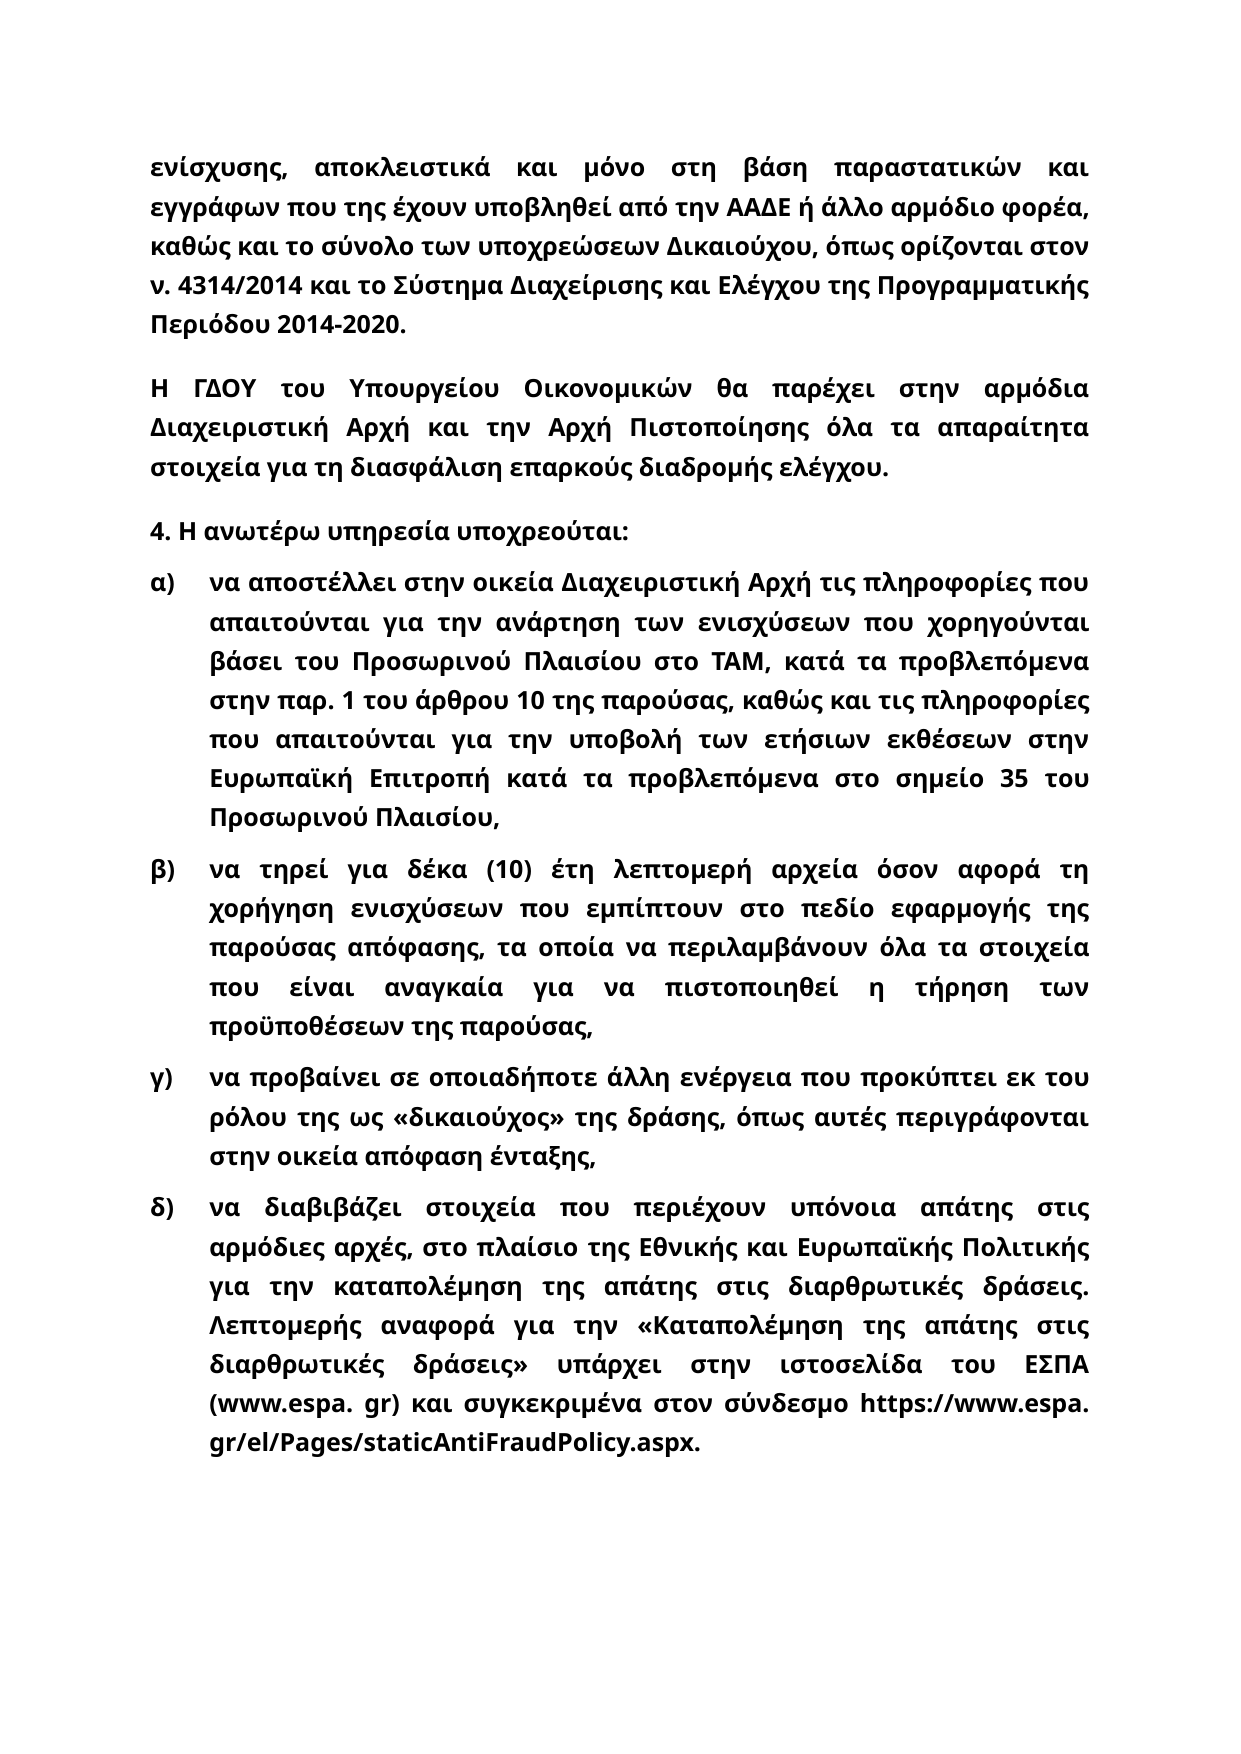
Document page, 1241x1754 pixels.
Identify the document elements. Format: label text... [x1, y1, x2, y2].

list β) να τηρεί για δέκα (10) έτη λεπτομερή αρχεία όσον αφορά τη χορήγηση ενισχύσεων που εμπίπτουν στο πεδίο εφαρμογής της παρούσας απόφασης, τα οποία να περιλαμβάνουν όλα τα στοιχεία που είναι αναγκαία για να πιστοποιηθεί η τήρηση των προϋποθέσεων της παρούσας, [150, 852, 1090, 1042]
text ενίσχυσης, αποκλειστικά και μόνο στη βάση παραστατικών και εγγράφων που της έχουν υποβληθεί από την ΑΑΔΕ ή άλλο αρμόδιο φορέα, καθώς και το σύνολο των υποχρεώσεων Δικαιούχου, όπως ορίζονται στον ν. 4314/2014 και το Σύστημα Διαχείρισης και Ελέγχου της Προγραμματικής Περιόδου 2014-2020. [150, 150, 1090, 341]
list α) να αποστέλλει στην οικεία Διαχειριστική Αρχή τις πληροφορίες που απαιτούνται για την ανάρτηση των ενισχύσεων που χορηγούνται βάσει του Προσωρινού Πλαισίου στο ΤΑΜ, κατά τα προβλεπόμενα στην παρ. 1 του άρθρου 10 της παρούσας, καθώς και τις πληροφορίες που απαιτούνται για την υποβολή των ετήσιων εκθέσεων στην Ευρωπαϊκή Επιτροπή κατά τα προβλεπόμενα στο σημείο 35 του Προσωρινού Πλαισίου, [150, 565, 1090, 834]
text Η ΓΔΟΥ του Υπουργείου Οικονομικών θα παρέχει στην αρμόδια Διαχειριστική Αρχή και την Αρχή Πιστοποίησης όλα τα απαραίτητα στοιχεία για τη διασφάλιση επαρκούς διαδρομής ελέγχου. [150, 371, 1090, 483]
list δ) να διαβιβάζει στοιχεία που περιέχουν υπόνοια απάτης στις αρμόδιες αρχές, στο πλαίσιο της Εθνικής και Ευρωπαϊκής Πολιτικής για την καταπολέμηση της απάτης στις διαρθρωτικές δράσεις. Λεπτομερής αναφορά για την «Καταπολέμηση της απάτης στις διαρθρωτικές δράσεις» υπάρχει στην ιστοσελίδα του ΕΣΠΑ (www.espa. gr) και συγκεκριμένα στον σύνδεσμο https://www.espa. gr/el/Pages/staticAntiFraudPolicy.aspx. [150, 1190, 1090, 1459]
list γ) να προβαίνει σε οποιαδήποτε άλλη ενέργεια που προκύπτει εκ του ρόλου της ως «δικαιούχος» της δράσης, όπως αυτές περιγράφονται στην οικεία απόφαση ένταξης, [150, 1060, 1090, 1172]
text 4. Η ανωτέρω υπηρεσία υποχρεούται: [150, 513, 1090, 547]
